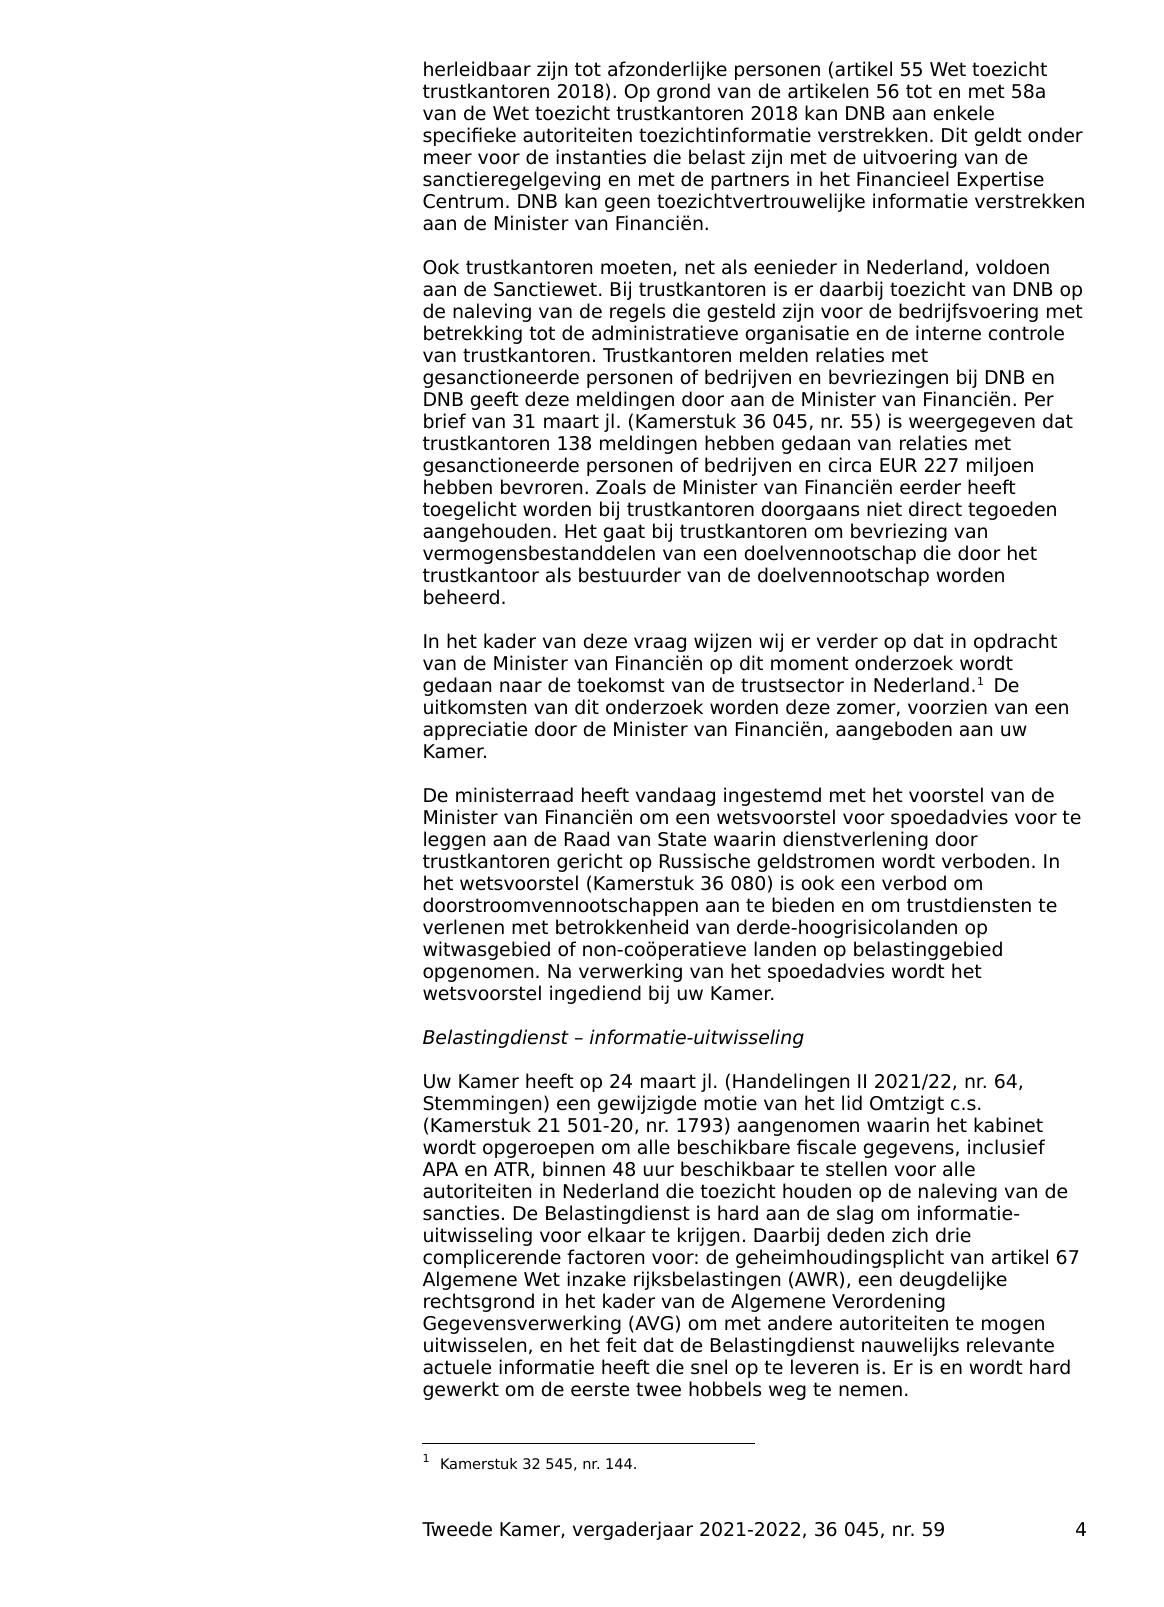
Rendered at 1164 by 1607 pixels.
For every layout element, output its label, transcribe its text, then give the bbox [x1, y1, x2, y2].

text In het kader van deze vraag wijzen wij er verder op dat in opdracht van de Minister van Financiën op dit moment onderzoek wordt gedaan naar de toekomst van de trustsector in Nederland. De uitkomsten van dit onderzoek worden deze zomer, voorzien van een appreciatie door de Minister van Financiën, aangeboden aan uw Kamer. [422, 631, 1087, 763]
subtitle Belastingdienst – informatie-uitwisseling [422, 1027, 1087, 1049]
text Uw Kamer heeft op 24 maart jl. (Handelingen II 2021/22, nr. 64, Stemmingen) een gewijzigde motie van het lid Omtzigt c.s. (Kamerstuk 21 501-20, nr. 1793) aangenomen waarin het kabinet wordt opgeroepen om alle beschikbare fiscale gegevens, inclusief APA en ATR, binnen 48 uur beschikbaar te stellen voor alle autoriteiten in Nederland die toezicht houden op de naleving van de sancties. De Belastingdienst is hard aan de slag om informatie-uitwisseling voor elkaar te krijgen. Daarbij deden zich drie complicerende factoren voor: de geheimhoudingsplicht van artikel 67 Algemene Wet inzake rijksbelastingen (AWR), een deugdelijke rechtsgrond in het kader van de Algemene Verordening Gegevensverwerking (AVG) om met andere autoriteiten te mogen uitwisselen, en het feit dat de Belastingdienst nauwelijks relevante actuele informatie heeft die snel op te leveren is. Er is en wordt hard gewerkt om de eerste twee hobbels weg te nemen. [422, 1071, 1087, 1401]
text herleidbaar zijn tot afzonderlijke personen (artikel 55 Wet toezicht trustkantoren 2018). Op grond van de artikelen 56 tot en met 58a van de Wet toezicht trustkantoren 2018 kan DNB aan enkele specifieke autoriteiten toezichtinformatie verstrekken. Dit geldt onder meer voor de instanties die belast zijn met de uitvoering van de sanctieregelgeving en met de partners in het Financieel Expertise Centrum. DNB kan geen toezichtvertrouwelijke informatie verstrekken aan de Minister van Financiën. [422, 59, 1087, 235]
text Kamerstuk 32 545, nr. 144. [422, 1452, 1087, 1474]
text Ook trustkantoren moeten, net als eenieder in Nederland, voldoen aan de Sanctiewet. Bij trustkantoren is er daarbij toezicht van DNB op de naleving van de regels die gesteld zijn voor de bedrijfsvoering met betrekking tot de administratieve organisatie en de interne controle van trustkantoren. Trustkantoren melden relaties met gesanctioneerde personen of bedrijven en bevriezingen bij DNB en DNB geeft deze meldingen door aan de Minister van Financiën. Per brief van 31 maart jl. (Kamerstuk 36 045, nr. 55) is weergegeven dat trustkantoren 138 meldingen hebben gedaan van relaties met gesanctioneerde personen of bedrijven en circa EUR 227 miljoen hebben bevroren. Zoals de Minister van Financiën eerder heeft toegelicht worden bij trustkantoren doorgaans niet direct tegoeden aangehouden. Het gaat bij trustkantoren om bevriezing van vermogensbestanddelen van een doelvennootschap die door het trustkantoor als bestuurder van de doelvennootschap worden beheerd. [422, 257, 1087, 609]
text De ministerraad heeft vandaag ingestemd met het voorstel van de Minister van Financiën om een wetsvoorstel voor spoedadvies voor te leggen aan de Raad van State waarin dienstverlening door trustkantoren gericht op Russische geldstromen wordt verboden. In het wetsvoorstel (Kamerstuk 36 080) is ook een verbod om doorstroomvennootschappen aan te bieden en om trustdiensten te verlenen met betrokkenheid van derde-hoogrisicolanden op witwasgebied of non-coöperatieve landen op belastinggebied opgenomen. Na verwerking van het spoedadvies wordt het wetsvoorstel ingediend bij uw Kamer. [422, 785, 1087, 1005]
